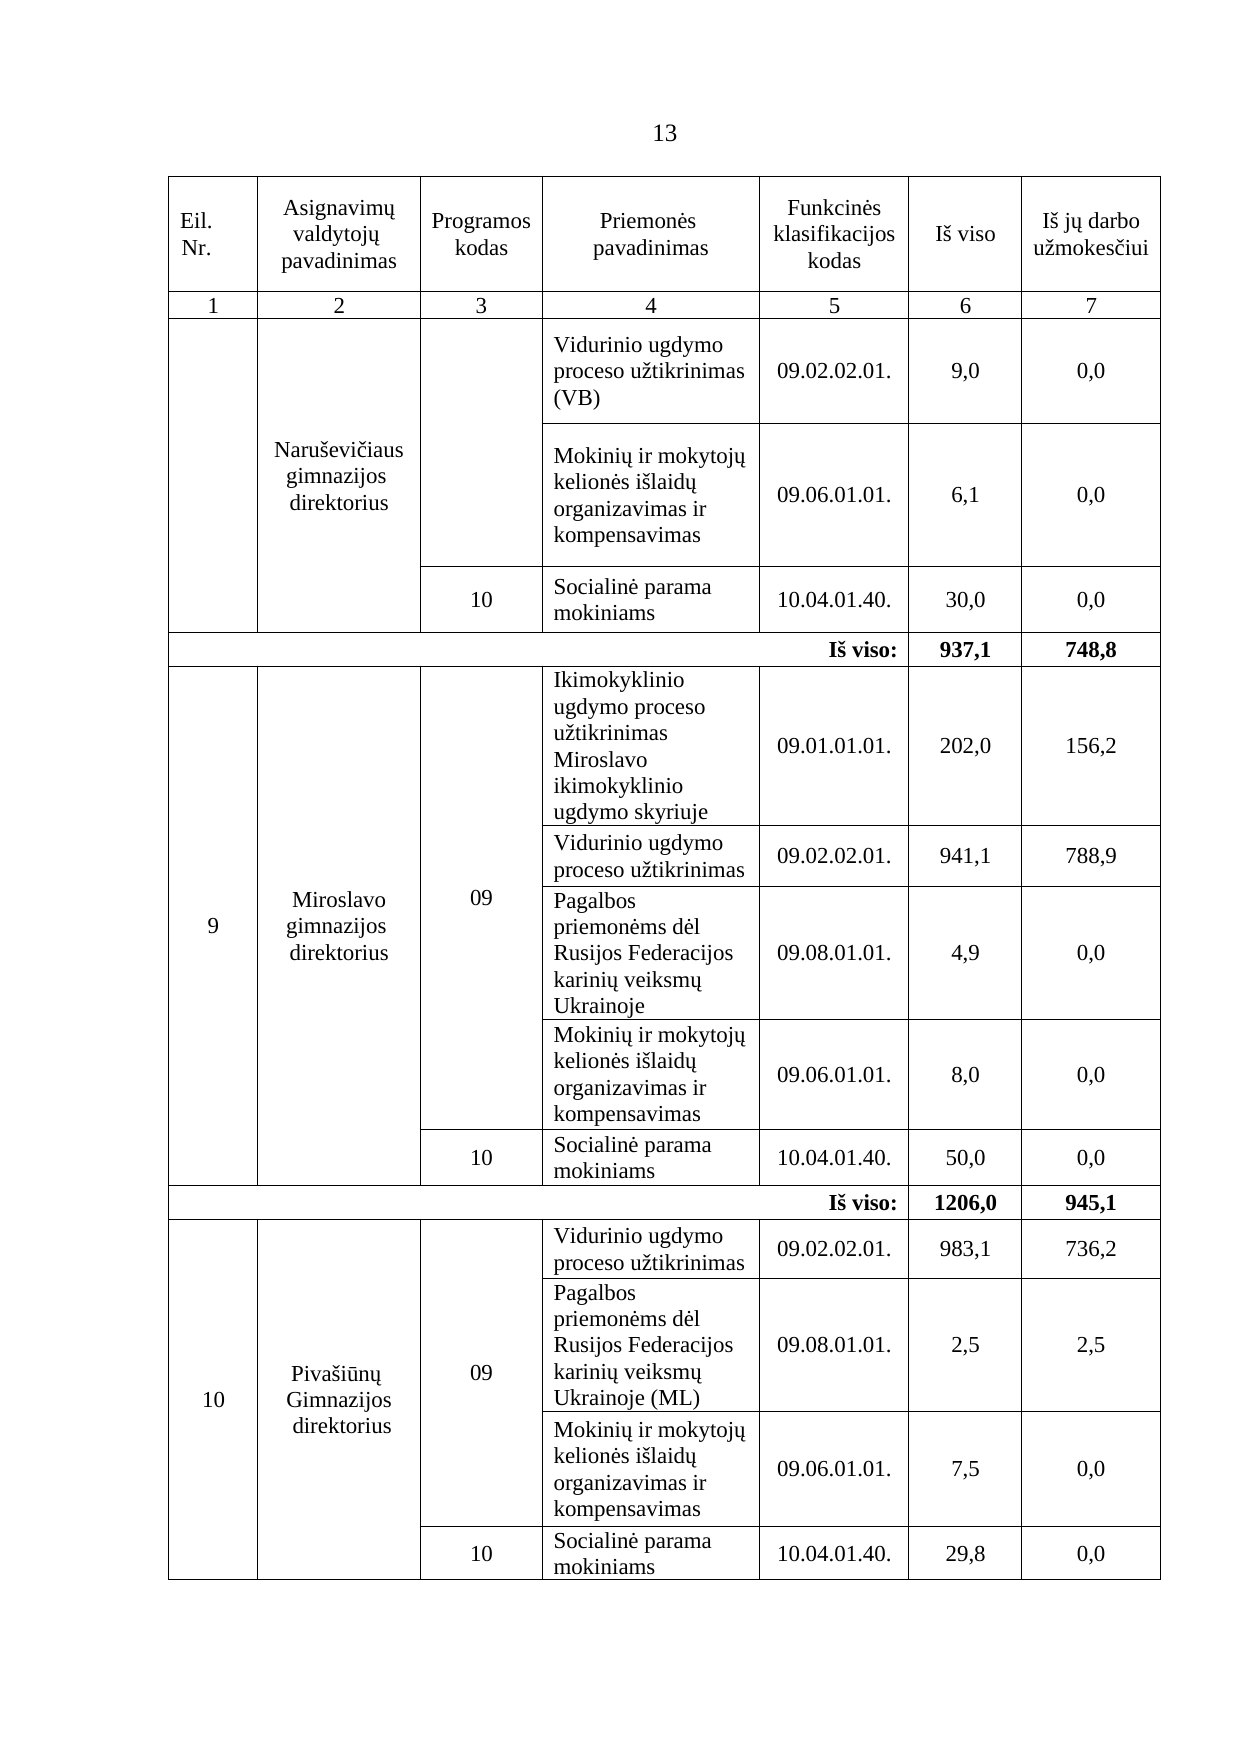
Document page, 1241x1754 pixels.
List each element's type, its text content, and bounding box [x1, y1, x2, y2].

table_cell Mokinių ir mokytojų kelionės išlaidų organizavimas ir kompensavimas [543, 1412, 759, 1526]
table_cell Socialinė parama mokiniams [543, 567, 759, 632]
table_cell 736,2 [1022, 1220, 1160, 1278]
table_cell 8,0 [909, 1020, 1021, 1128]
table_cell 6 [909, 292, 1021, 318]
table_cell 2 [258, 292, 420, 318]
table_cell 0,0 [1022, 567, 1160, 632]
table_cell 30,0 [909, 567, 1021, 632]
table_cell 0,0 [1022, 424, 1160, 566]
table_cell 10 [421, 1130, 542, 1185]
table_cell 7,5 [909, 1412, 1021, 1526]
table_cell 50,0 [909, 1130, 1021, 1185]
table_cell 09.02.02.01. [760, 826, 908, 886]
table_cell 1206,0 [909, 1186, 1021, 1218]
table_cell 10 [169, 1220, 257, 1579]
table_cell Socialinė parama mokiniams [543, 1130, 759, 1185]
table_cell 941,1 [909, 826, 1021, 886]
table_header Iš jų darbo užmokesčiui [1022, 177, 1160, 291]
table_cell Mokinių ir mokytojų kelionės išlaidų organizavimas ir kompensavimas [543, 424, 759, 566]
table_cell 2,5 [909, 1279, 1021, 1411]
table_cell 0,0 [1022, 1130, 1160, 1185]
table_cell 7 [1022, 292, 1160, 318]
table_cell 09.01.01.01. [760, 667, 908, 825]
table_cell 6,1 [909, 424, 1021, 566]
table_cell 09.06.01.01. [760, 424, 908, 566]
table_cell 09.02.02.01. [760, 319, 908, 422]
table_cell [169, 319, 257, 632]
table_header Programos kodas [421, 177, 542, 291]
table_cell Vidurinio ugdymo proceso užtikrinimas [543, 826, 759, 886]
table_cell Pivašiūnų Gimnazijos direktorius [258, 1220, 420, 1579]
table_header Priemonės pavadinimas [543, 177, 759, 291]
table_cell 4,9 [909, 887, 1021, 1018]
table_cell Ikimokyklinio ugdymo proceso užtikrinimas Miroslavo ikimokyklinio ugdymo skyriuje [543, 667, 759, 825]
table_cell 3 [421, 292, 542, 318]
table_cell 5 [760, 292, 908, 318]
table_cell 10 [421, 567, 542, 632]
table_cell 156,2 [1022, 667, 1160, 825]
table_cell 09.02.02.01. [760, 1220, 908, 1278]
table_cell 788,9 [1022, 826, 1160, 886]
table_cell Iš viso: [169, 633, 908, 666]
table_cell 0,0 [1022, 319, 1160, 422]
table_cell Miroslavo gimnazijos direktorius [258, 667, 420, 1185]
table_cell 10.04.01.40. [760, 1527, 908, 1579]
table_cell 0,0 [1022, 1527, 1160, 1579]
table_cell 09.06.01.01. [760, 1020, 908, 1128]
table_cell 10 [421, 1527, 542, 1579]
table_cell Vidurinio ugdymo proceso užtikrinimas [543, 1220, 759, 1278]
table_cell 202,0 [909, 667, 1021, 825]
table_cell 945,1 [1022, 1186, 1160, 1218]
table_cell 09.08.01.01. [760, 1279, 908, 1411]
table_cell 0,0 [1022, 1020, 1160, 1128]
table_cell 09.08.01.01. [760, 887, 908, 1018]
table_cell 0,0 [1022, 1412, 1160, 1526]
table_cell 1 [169, 292, 257, 318]
table_cell 9 [169, 667, 257, 1185]
table_cell 09 [421, 667, 542, 1128]
table_cell 983,1 [909, 1220, 1021, 1278]
table_cell Naruševičiaus gimnazijos direktorius [258, 319, 420, 632]
table_cell 09.06.01.01. [760, 1412, 908, 1526]
table_cell Pagalbos priemonėms dėl Rusijos Federacijos karinių veiksmų Ukrainoje [543, 887, 759, 1018]
table_cell Pagalbos priemonėms dėl Rusijos Federacijos karinių veiksmų Ukrainoje (ML) [543, 1279, 759, 1411]
table_cell 10.04.01.40. [760, 1130, 908, 1185]
table_cell 09 [421, 1220, 542, 1526]
table_cell 2,5 [1022, 1279, 1160, 1411]
table_header Iš viso [909, 177, 1021, 291]
table_cell Iš viso: [169, 1186, 908, 1218]
table_cell Socialinė parama mokiniams [543, 1527, 759, 1579]
table_cell Mokinių ir mokytojų kelionės išlaidų organizavimas ir kompensavimas [543, 1020, 759, 1128]
table_header Eil. Nr. [169, 177, 257, 291]
table_header Funkcinės klasifikacijos kodas [760, 177, 908, 291]
table_cell 29,8 [909, 1527, 1021, 1579]
table_header Asignavimų valdytojų pavadinimas [258, 177, 420, 291]
table_cell 10.04.01.40. [760, 567, 908, 632]
table_cell 937,1 [909, 633, 1021, 666]
table_cell 4 [543, 292, 759, 318]
table_cell 9,0 [909, 319, 1021, 422]
table_cell Vidurinio ugdymo proceso užtikrinimas (VB) [543, 319, 759, 422]
table_cell 748,8 [1022, 633, 1160, 666]
table_cell [421, 319, 542, 566]
table_cell 0,0 [1022, 887, 1160, 1018]
